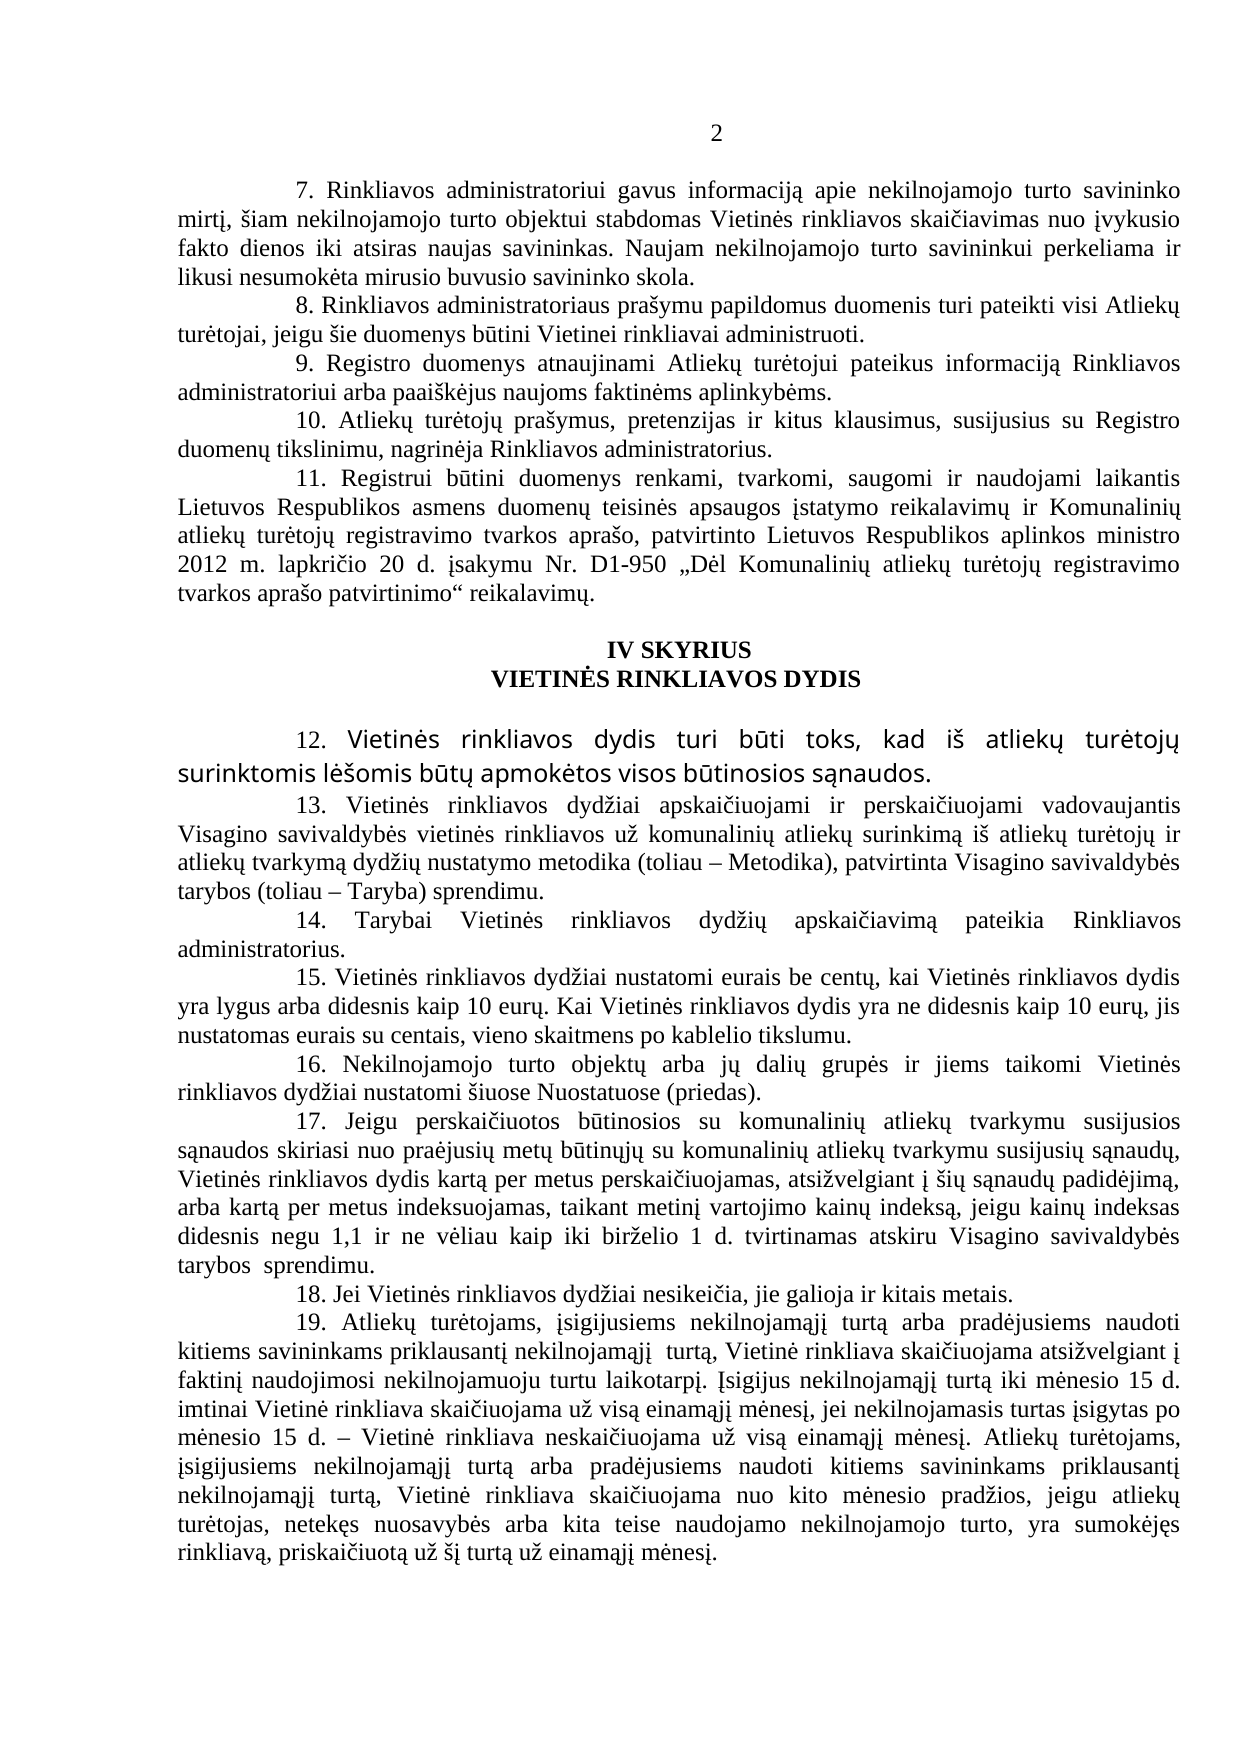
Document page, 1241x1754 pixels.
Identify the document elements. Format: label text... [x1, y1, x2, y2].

text 15. Vietinės rinkliavos dydžiai nustatomi eurais be centų, kai Vietinės rinkliavos dydis yra lygus arba didesnis kaip 10 eurų. Kai Vietinės rinkliavos dydis yra ne didesnis kaip 10 eurų, jis nustatomas eurais su centais, vieno skaitmens po kablelio tikslumu. [177, 962, 1181, 1049]
text 18. Jei Vietinės rinkliavos dydžiai nesikeičia, jie galioja ir kitais metais. [177, 1279, 1181, 1307]
text 13. Vietinės rinkliavos dydžiai apskaičiuojami ir perskaičiuojami vadovaujantis Visagino savivaldybės vietinės rinkliavos už komunalinių atliekų surinkimą iš atliekų turėtojų ir atliekų tvarkymą dydžių nustatymo metodika (toliau – Metodika), patvirtinta Visagino savivaldybės tarybos (toliau – Taryba) sprendimu. [177, 790, 1181, 905]
text 19. Atliekų turėtojams, įsigijusiems nekilnojamąjį turtą arba pradėjusiems naudoti kitiems savininkams priklausantį nekilnojamąjį turtą, Vietinė rinkliava skaičiuojama atsižvelgiant į faktinį naudojimosi nekilnojamuoju turtu laikotarpį. Įsigijus nekilnojamąjį turtą iki mėnesio 15 d. imtinai Vietinė rinkliava skaičiuojama už visą einamąjį mėnesį, jei nekilnojamasis turtas įsigytas po mėnesio 15 d. – Vietinė rinkliava neskaičiuojama už visą einamąjį mėnesį. Atliekų turėtojams, įsigijusiems nekilnojamąjį turtą arba pradėjusiems naudoti kitiems savininkams priklausantį nekilnojamąjį turtą, Vietinė rinkliava skaičiuojama nuo kito mėnesio pradžios, jeigu atliekų turėtojas, netekęs nuosavybės arba kita teise naudojamo nekilnojamojo turto, yra sumokėjęs rinkliavą, priskaičiuotą už šį turtą už einamąjį mėnesį. [177, 1307, 1181, 1566]
text 8. Rinkliavos administratoriaus prašymu papildomus duomenis turi pateikti visi Atliekų turėtojai, jeigu šie duomenys būtini Vietinei rinkliavai administruoti. [177, 291, 1181, 348]
text 12. Vietinės rinkliavos dydis turi būti toks, kad iš atliekų turėtojų surinktomis lėšomis būtų apmokėtos visos būtinosios sąnaudos. [177, 722, 1181, 790]
text 17. Jeigu perskaičiuotos būtinosios su komunalinių atliekų tvarkymu susijusios sąnaudos skiriasi nuo praėjusių metų būtinųjų su komunalinių atliekų tvarkymu susijusių sąnaudų, Vietinės rinkliavos dydis kartą per metus perskaičiuojamas, atsižvelgiant į šių sąnaudų padidėjimą, arba kartą per metus indeksuojamas, taikant metinį vartojimo kainų indeksą, jeigu kainų indeksas didesnis negu 1,1 ir ne vėliau kaip iki birželio 1 d. tvirtinamas atskiru Visagino savivaldybės tarybos sprendimu. [177, 1106, 1181, 1279]
text 16. Nekilnojamojo turto objektų arba jų dalių grupės ir jiems taikomi Vietinės rinkliavos dydžiai nustatomi šiuose Nuostatuose (priedas). [177, 1049, 1181, 1106]
text IV SKYRIUS [177, 636, 1181, 664]
text 11. Registrui būtini duomenys renkami, tvarkomi, saugomi ir naudojami laikantis Lietuvos Respublikos asmens duomenų teisinės apsaugos įstatymo reikalavimų ir Komunalinių atliekų turėtojų registravimo tvarkos aprašo, patvirtinto Lietuvos Respublikos aplinkos ministro 2012 m. lapkričio 20 d. įsakymu Nr. D1-950 „Dėl Komunalinių atliekų turėtojų registravimo tvarkos aprašo patvirtinimo“ reikalavimų. [177, 463, 1181, 607]
text VIETINĖS RINKLIAVOS DYDIS [177, 664, 1181, 693]
text 7. Rinkliavos administratoriui gavus informaciją apie nekilnojamojo turto savininko mirtį, šiam nekilnojamojo turto objektui stabdomas Vietinės rinkliavos skaičiavimas nuo įvykusio fakto dienos iki atsiras naujas savininkas. Naujam nekilnojamojo turto savininkui perkeliama ir likusi nesumokėta mirusio buvusio savininko skola. [177, 176, 1181, 291]
text 10. Atliekų turėtojų prašymus, pretenzijas ir kitus klausimus, susijusius su Registro duomenų tikslinimu, nagrinėja Rinkliavos administratorius. [177, 406, 1181, 463]
text 9. Registro duomenys atnaujinami Atliekų turėtojui pateikus informaciją Rinkliavos administratoriui arba paaiškėjus naujoms faktinėms aplinkybėms. [177, 348, 1181, 406]
text 14. Tarybai Vietinės rinkliavos dydžių apskaičiavimą pateikia Rinkliavos administratorius. [177, 905, 1181, 962]
